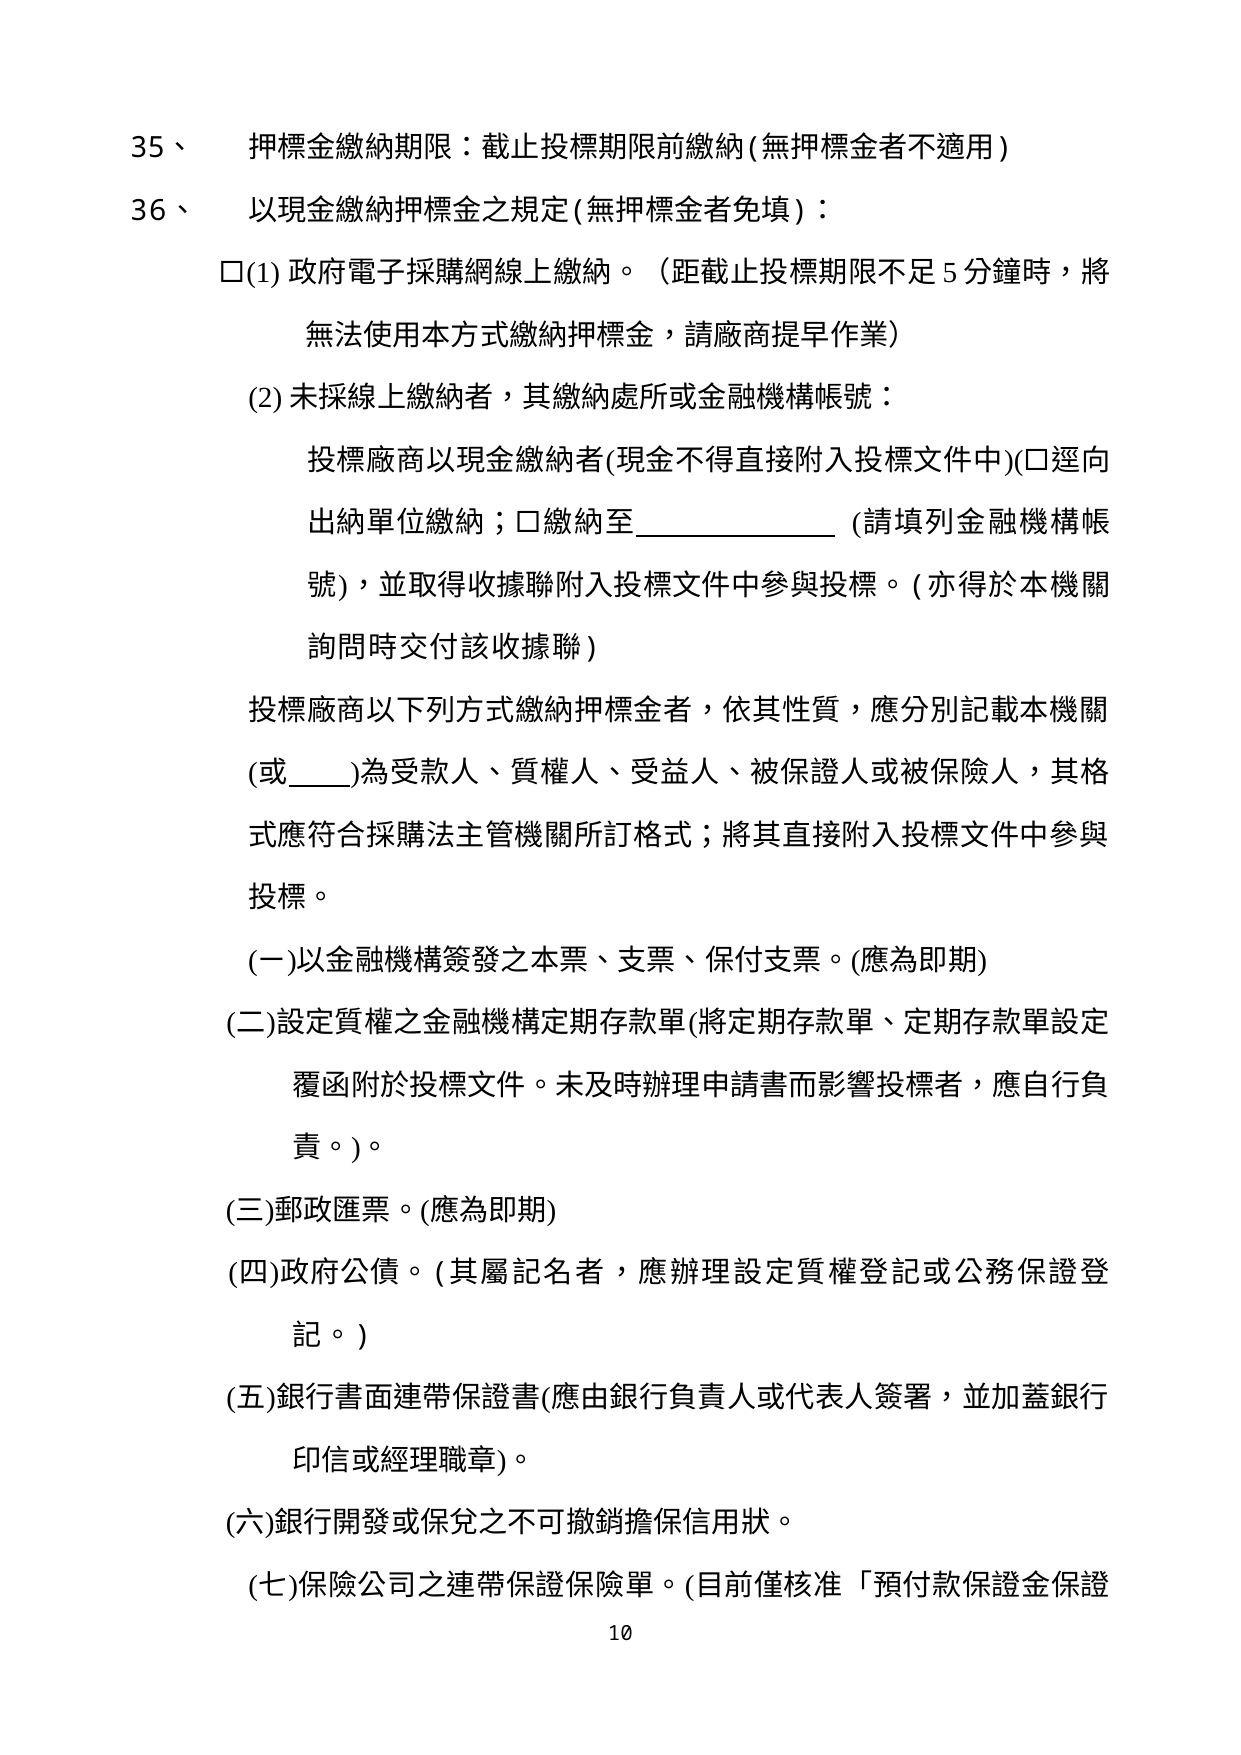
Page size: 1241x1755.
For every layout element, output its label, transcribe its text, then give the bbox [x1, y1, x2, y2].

text (二)設定質權之金融機構定期存款單(將定期存款單、定期存款單設定覆函附於投標文件。未及時辦理申請書而影響投標者，應自行負責。)。 [204, 978, 1110, 1166]
text (六)銀行開發或保兌之不可撤銷擔保信用狀。 [204, 1478, 1110, 1541]
text 投標廠商以下列方式繳納押標金者，依其性質，應分別記載本機關 (或 )為受款人、質權人、受益人、被保證人或被保險人，其格式應符合採購法主管機關所訂格式；將其直接附入投標文件中參與投標。 [248, 666, 1110, 916]
list 以現金繳納押標金之規定(無押標金者免填)： [130, 166, 1110, 228]
text (五)銀行書面連帶保證書(應由銀行負責人或代表人簽署，並加蓋銀行印信或經理職章)。 [204, 1353, 1110, 1478]
list 押標金繳納期限：截止投標期限前繳納(無押標金者不適用) [130, 103, 1110, 166]
text (三)郵政匯票。(應為即期) [204, 1166, 1110, 1228]
text (七)保險公司之連帶保證保險單。(目前僅核准「預付款保證金保證 [248, 1541, 1110, 1603]
text (四)政府公債。(其屬記名者，應辦理設定質權登記或公務保證登記。) [204, 1228, 1110, 1353]
text (2) 未採線上繳納者，其繳納處所或金融機構帳號： [248, 353, 1110, 416]
text (ㄧ)以金融機構簽發之本票、支票、保付支票。(應為即期) [155, 916, 1110, 978]
text 投標廠商以現金繳納者(現金不得直接附入投標文件中)(逕向出納單位繳納；繳納至 (請填列金融機構帳號)，並取得收據聯附入投標文件中參與投標。(亦得於本機關詢問時交付該收據聯) [307, 416, 1110, 666]
text (1) 政府電子採購網線上繳納。（距截止投標期限不足5分鐘時，將無法使用本方式繳納押標金，請廠商提早作業） [219, 228, 1110, 353]
